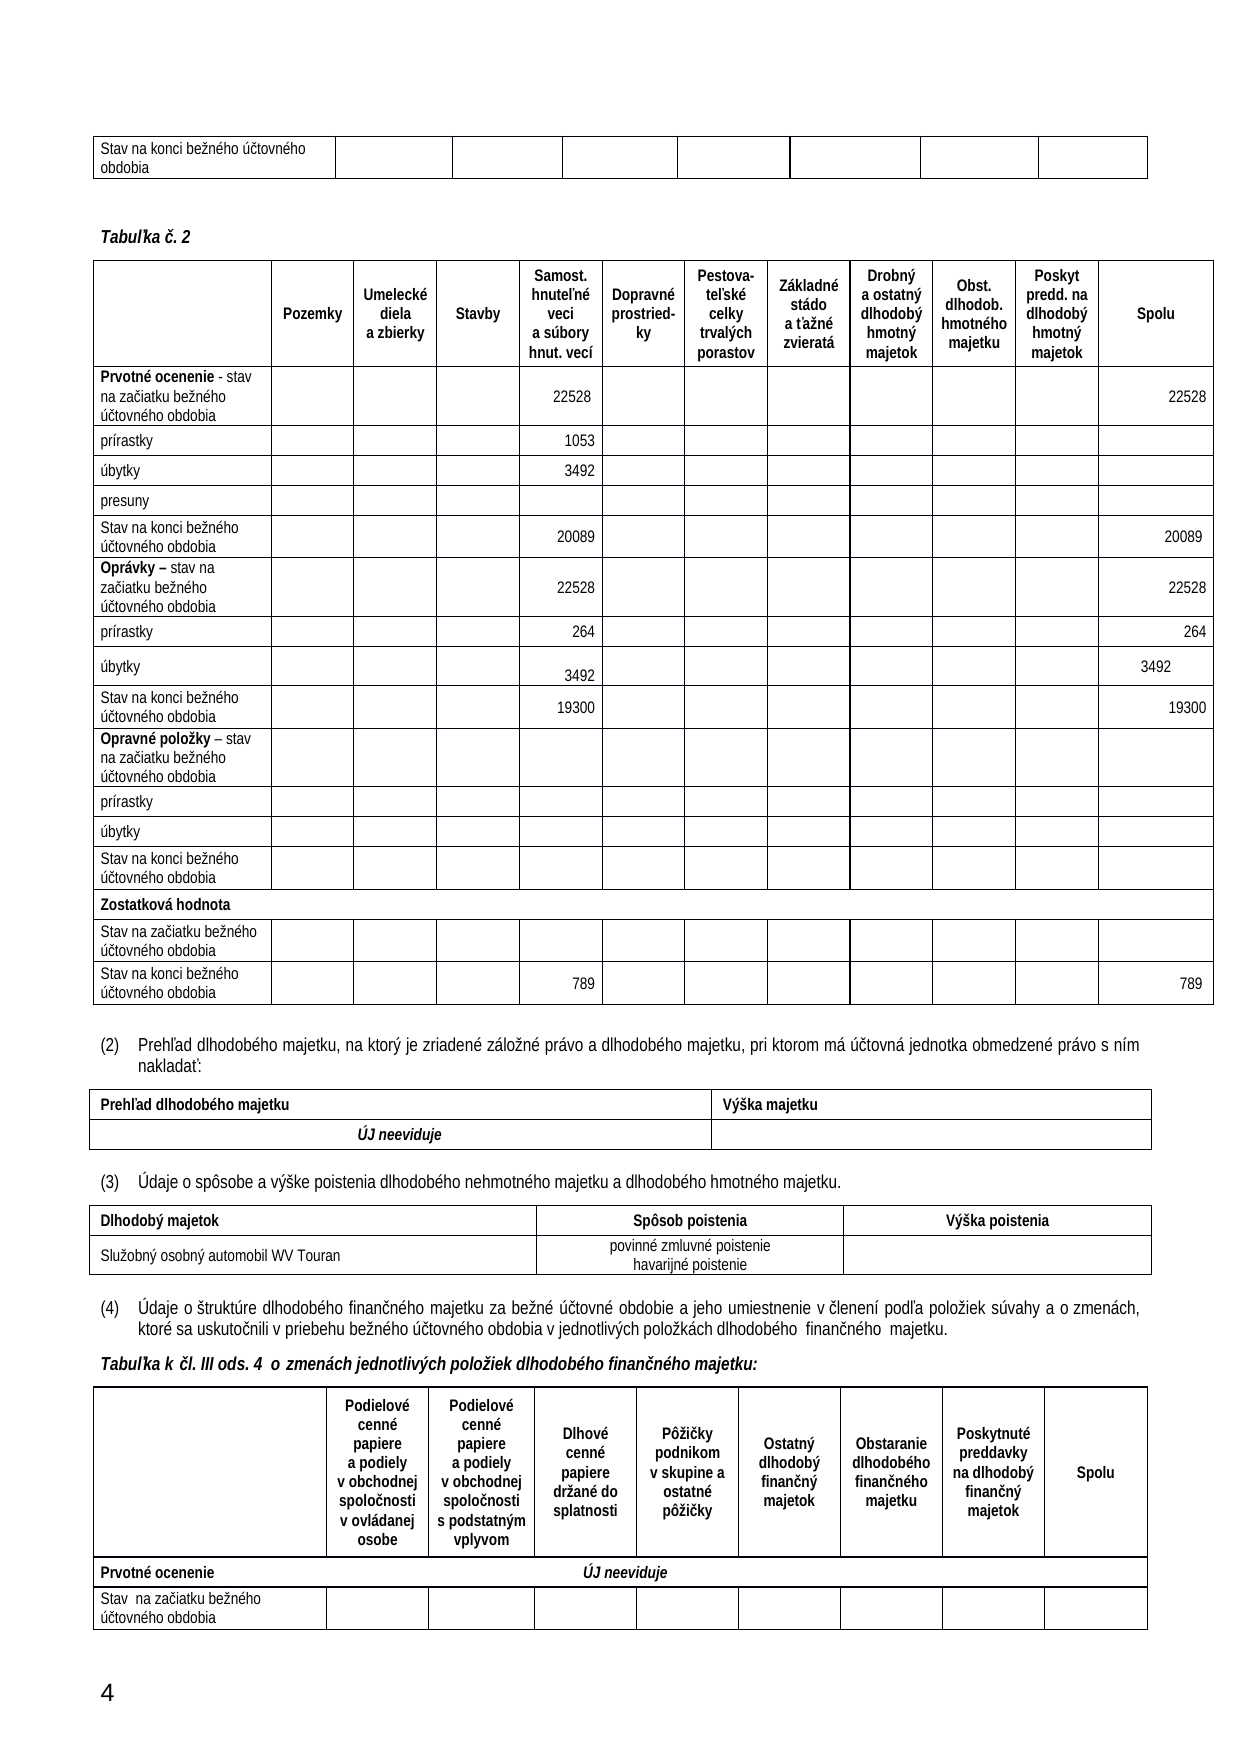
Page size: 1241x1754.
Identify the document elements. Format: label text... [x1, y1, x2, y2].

table_cell [1016, 456, 1098, 485]
table_cell [1016, 686, 1098, 728]
table_cell [768, 426, 849, 455]
table_cell [429, 1588, 534, 1629]
table_cell [354, 558, 436, 616]
table_cell [272, 647, 353, 685]
table_cell [437, 729, 519, 786]
table_cell Stav na konci bežného účtovného obdobia [94, 962, 271, 1004]
table_cell Stav na konci bežného účtovného obdobia [94, 686, 271, 728]
table_cell 20089 [1099, 516, 1213, 557]
table_cell [1098, 1005, 1213, 1034]
table_cell [933, 558, 1015, 616]
table_cell [354, 617, 436, 646]
table_cell [1045, 1588, 1147, 1629]
table_cell [272, 486, 353, 515]
table_cell [767, 1005, 850, 1034]
table_cell [520, 817, 602, 846]
table_cell [437, 847, 519, 889]
table_cell [354, 1005, 437, 1034]
table_header Dlhové cenné papiere držané do splatnosti [535, 1388, 636, 1556]
table_cell [685, 647, 767, 685]
table_cell [271, 1005, 354, 1034]
table_cell [354, 516, 436, 557]
table_cell prírastky [94, 426, 271, 455]
table_cell Prvotné ocenenie ÚJ neeviduje [94, 1558, 1147, 1586]
table_cell 22528 [520, 558, 602, 616]
text Tabuľka k čl. III ods. 4 o zmenách jednotlivých položiek dlhodobého finančného majetku: [100, 1352, 1140, 1374]
table_cell [678, 137, 789, 178]
table_cell [1099, 920, 1213, 961]
text Tabuľka č. 2 [100, 226, 1140, 247]
table_header Ostatný dlhodobý finančný majetok [739, 1388, 840, 1556]
table_cell [933, 647, 1015, 685]
table_cell presuny [94, 486, 271, 515]
table_cell [851, 729, 932, 786]
table_header Spolu [1099, 261, 1213, 366]
table_cell [1099, 787, 1213, 816]
table_cell [563, 137, 677, 178]
table_header [94, 261, 271, 366]
table_cell 22528 [1099, 367, 1213, 425]
table_cell [685, 456, 767, 485]
table_cell [768, 787, 849, 816]
table_cell [272, 686, 353, 728]
table_cell [933, 962, 1015, 1004]
table_cell [850, 1005, 933, 1034]
table_cell [685, 787, 767, 816]
table_cell [354, 962, 436, 1004]
table_cell [520, 787, 602, 816]
table_cell [851, 686, 932, 728]
table_cell [603, 962, 684, 1004]
table_cell úbytky [94, 647, 271, 685]
table_cell 22528 [520, 367, 602, 425]
table_cell [437, 962, 519, 1004]
table_header Pozemky [272, 261, 353, 366]
table_cell [851, 456, 932, 485]
table_cell [272, 367, 353, 425]
table_cell [768, 962, 849, 1004]
table_cell [327, 1588, 428, 1629]
table_header Výška majetku [712, 1090, 1151, 1119]
table_cell [1099, 456, 1213, 485]
table_cell [603, 617, 684, 646]
table_cell [851, 367, 932, 425]
table_header Spôsob poistenia [537, 1206, 843, 1235]
table_cell Stav na začiatku bežného účtovného obdobia [94, 920, 271, 961]
table_cell [685, 558, 767, 616]
table_cell [437, 817, 519, 846]
table_cell [685, 486, 767, 515]
table_header Podielové cenné papiere a podiely v obchodnej spoločnosti v ovládanej osobe [327, 1388, 428, 1556]
table_header Drobný a ostatný dlhodobý hmotný majetok [851, 261, 932, 366]
table_cell 789 [520, 962, 602, 1004]
table_cell [685, 426, 767, 455]
table_cell [933, 686, 1015, 728]
table_cell [685, 1005, 767, 1034]
table_cell [272, 787, 353, 816]
table_cell [272, 817, 353, 846]
table_cell úbytky [94, 817, 271, 846]
table_header Dlhodobý majetok [90, 1206, 536, 1235]
table_cell [933, 817, 1015, 846]
table_cell [603, 686, 684, 728]
table_cell [1016, 516, 1098, 557]
table_cell [354, 486, 436, 515]
table_cell [851, 920, 932, 961]
table_header Spolu [1045, 1388, 1147, 1556]
table_cell 22528 [1099, 558, 1213, 616]
table_cell [603, 787, 684, 816]
table_cell [1016, 787, 1098, 816]
table_cell prírastky [94, 787, 271, 816]
table_cell [519, 1005, 602, 1034]
table_cell [354, 426, 436, 455]
table_cell [437, 1005, 519, 1034]
table_cell [851, 486, 932, 515]
table_cell [1016, 920, 1098, 961]
table_cell [685, 686, 767, 728]
table_cell [453, 137, 562, 178]
table_cell [272, 962, 353, 1004]
table_cell [921, 137, 1038, 178]
table_cell [685, 847, 767, 889]
table_cell [768, 729, 849, 786]
table_cell 19300 [1099, 686, 1213, 728]
table_cell [1016, 426, 1098, 455]
table_cell [851, 962, 932, 1004]
table_cell [851, 558, 932, 616]
table_cell [272, 456, 353, 485]
table_header Samost. hnuteľné veci a súbory hnut. vecí [520, 261, 602, 366]
table_cell [354, 847, 436, 889]
table_header Pestova-teľské celky trvalých porastov [685, 261, 767, 366]
table_cell [603, 516, 684, 557]
table_cell [603, 367, 684, 425]
table_cell [603, 558, 684, 616]
table_header Základné stádo a ťažné zvieratá [768, 261, 849, 366]
table_cell [851, 617, 932, 646]
table_cell [603, 817, 684, 846]
table_cell [520, 847, 602, 889]
table_header [94, 1388, 326, 1556]
table_cell [685, 962, 767, 1004]
table_cell [933, 516, 1015, 557]
table_cell ÚJ neeviduje [90, 1120, 711, 1148]
table_cell Stav na konci bežného účtovného obdobia [94, 137, 335, 178]
table_cell [437, 617, 519, 646]
table_cell [933, 847, 1015, 889]
table_cell [354, 647, 436, 685]
table_cell [354, 686, 436, 728]
table_cell [354, 456, 436, 485]
table_cell [851, 787, 932, 816]
table_cell [685, 817, 767, 846]
table_cell [768, 558, 849, 616]
table_cell [1016, 486, 1098, 515]
table_cell [851, 847, 932, 889]
table_cell Stav na konci bežného účtovného obdobia [94, 847, 271, 889]
table_cell Opravné položky – stav na začiatku bežného účtovného obdobia [94, 729, 271, 786]
table_cell [851, 817, 932, 846]
table_cell [602, 1005, 684, 1034]
table_cell povinné zmluvné poistenie havarijné poistenie [537, 1236, 843, 1274]
table_cell 19300 [520, 686, 602, 728]
table_cell [1099, 486, 1213, 515]
table_cell [933, 426, 1015, 455]
table_cell [437, 456, 519, 485]
table_cell [712, 1120, 1151, 1148]
table_cell [933, 617, 1015, 646]
table_cell [1016, 729, 1098, 786]
table_cell Prvotné ocenenie - stav na začiatku bežného účtovného obdobia [94, 367, 271, 425]
table_cell [1016, 817, 1098, 846]
table_cell [685, 617, 767, 646]
table_cell [768, 617, 849, 646]
table_cell [437, 558, 519, 616]
table_header Umelecké diela a zbierky [354, 261, 436, 366]
list Prehľad dlhodobého majetku, na ktorý je zriadené záložné právo a dlhodobého majetku, pri ktorom má účtovná jednotka obmedzené právo s ním nakladať: [100, 1034, 1140, 1077]
table_cell [603, 426, 684, 455]
table_cell [272, 847, 353, 889]
table_cell [603, 729, 684, 786]
table_cell Oprávky – stav na začiatku bežného účtovného obdobia [94, 558, 271, 616]
table_cell [354, 787, 436, 816]
table_cell [1015, 1005, 1098, 1034]
table_header Dopravné prostried-ky [603, 261, 684, 366]
table_cell [354, 729, 436, 786]
table_cell [437, 486, 519, 515]
table_cell 264 [1099, 617, 1213, 646]
table_cell [1039, 137, 1147, 178]
table_cell [851, 516, 932, 557]
table_cell [1016, 847, 1098, 889]
list Údaje o spôsobe a výške poistenia dlhodobého nehmotného majetku a dlhodobého hmotného majetku. [100, 1171, 1140, 1193]
table_header Poskyt predd. na dlhodobý hmotný majetok [1016, 261, 1098, 366]
table_cell [272, 617, 353, 646]
table_header Poskytnuté preddavky na dlhodobý finančný majetok [943, 1388, 1044, 1556]
table_cell Stav na začiatku bežného účtovného obdobia [94, 1588, 326, 1629]
table_cell 789 [1099, 962, 1213, 1004]
table_cell [851, 647, 932, 685]
table_cell [354, 817, 436, 846]
table_cell prírastky [94, 617, 271, 646]
table_cell [272, 920, 353, 961]
table_cell [520, 729, 602, 786]
table_cell [272, 729, 353, 786]
table_cell [637, 1588, 738, 1629]
table_cell [520, 486, 602, 515]
table_cell [1016, 647, 1098, 685]
table_header Obst. dlhodob. hmotného majetku [933, 261, 1015, 366]
table_cell [272, 558, 353, 616]
table_cell [933, 367, 1015, 425]
table_cell [851, 426, 932, 455]
table_cell [603, 647, 684, 685]
table_cell [1016, 962, 1098, 1004]
table_cell Zostatková hodnota [94, 890, 1213, 919]
table_cell [437, 426, 519, 455]
table_cell [437, 920, 519, 961]
list Údaje o štruktúre dlhodobého finančného majetku za bežné účtovné obdobie a jeho umiestnenie v členení podľa položiek súvahy a o zmenách, ktoré sa uskutočnili v priebehu bežného účtovného obdobia v jednotlivých položkách dlhodobého finančného majetku. [100, 1297, 1140, 1340]
table_cell [933, 787, 1015, 816]
table_header Obstaranie dlhodobého finančného majetku [841, 1388, 942, 1556]
table_header Prehľad dlhodobého majetku [90, 1090, 711, 1119]
table_cell [1016, 367, 1098, 425]
table_header Výška poistenia [844, 1206, 1151, 1235]
table_cell 3492 [520, 647, 602, 685]
table_cell [603, 920, 684, 961]
table_cell Stav na konci bežného účtovného obdobia [94, 516, 271, 557]
table_cell [768, 367, 849, 425]
table_header Stavby [437, 261, 519, 366]
table_cell [354, 920, 436, 961]
table_cell [768, 486, 849, 515]
table_cell [685, 516, 767, 557]
table_cell [685, 920, 767, 961]
table_cell [1099, 817, 1213, 846]
table_cell [739, 1588, 840, 1629]
table_cell [943, 1588, 1044, 1629]
table_cell [933, 729, 1015, 786]
table_cell [791, 137, 920, 178]
table_cell [437, 516, 519, 557]
table_cell [1016, 617, 1098, 646]
table_header Podielové cenné papiere a podiely v obchodnej spoločnosti s podstatným vplyvom [429, 1388, 534, 1556]
table_cell 3492 [1099, 647, 1213, 685]
table_cell [437, 367, 519, 425]
table_cell Služobný osobný automobil WV Touran [90, 1236, 536, 1274]
table_cell [768, 456, 849, 485]
table_cell [933, 1005, 1015, 1034]
table_cell [1099, 729, 1213, 786]
table_cell [603, 456, 684, 485]
table_cell [933, 920, 1015, 961]
table_cell [768, 847, 849, 889]
table_cell [768, 686, 849, 728]
table_cell 264 [520, 617, 602, 646]
table_cell 1053 [520, 426, 602, 455]
table_cell 3492 [520, 456, 602, 485]
table_cell [272, 516, 353, 557]
table_cell [685, 367, 767, 425]
table_header Pôžičky podnikom v skupine a ostatné pôžičky [637, 1388, 738, 1556]
table_cell [520, 920, 602, 961]
table_cell [933, 486, 1015, 515]
table_cell [1016, 558, 1098, 616]
table_cell [354, 367, 436, 425]
table_cell úbytky [94, 456, 271, 485]
table_cell [768, 516, 849, 557]
table_cell [768, 920, 849, 961]
table_cell [535, 1588, 636, 1629]
table_cell [336, 137, 452, 178]
table_cell [437, 686, 519, 728]
table_cell [933, 456, 1015, 485]
table_cell [841, 1588, 942, 1629]
table_cell [272, 426, 353, 455]
table_cell [1099, 847, 1213, 889]
table_cell [685, 729, 767, 786]
table_cell [603, 486, 684, 515]
table_cell [844, 1236, 1151, 1274]
table_cell [768, 647, 849, 685]
table_cell [768, 817, 849, 846]
table_cell [603, 847, 684, 889]
table_cell 20089 [520, 516, 602, 557]
table_cell [437, 647, 519, 685]
table_cell [437, 787, 519, 816]
table_cell [93, 1005, 271, 1034]
table_cell [1099, 426, 1213, 455]
